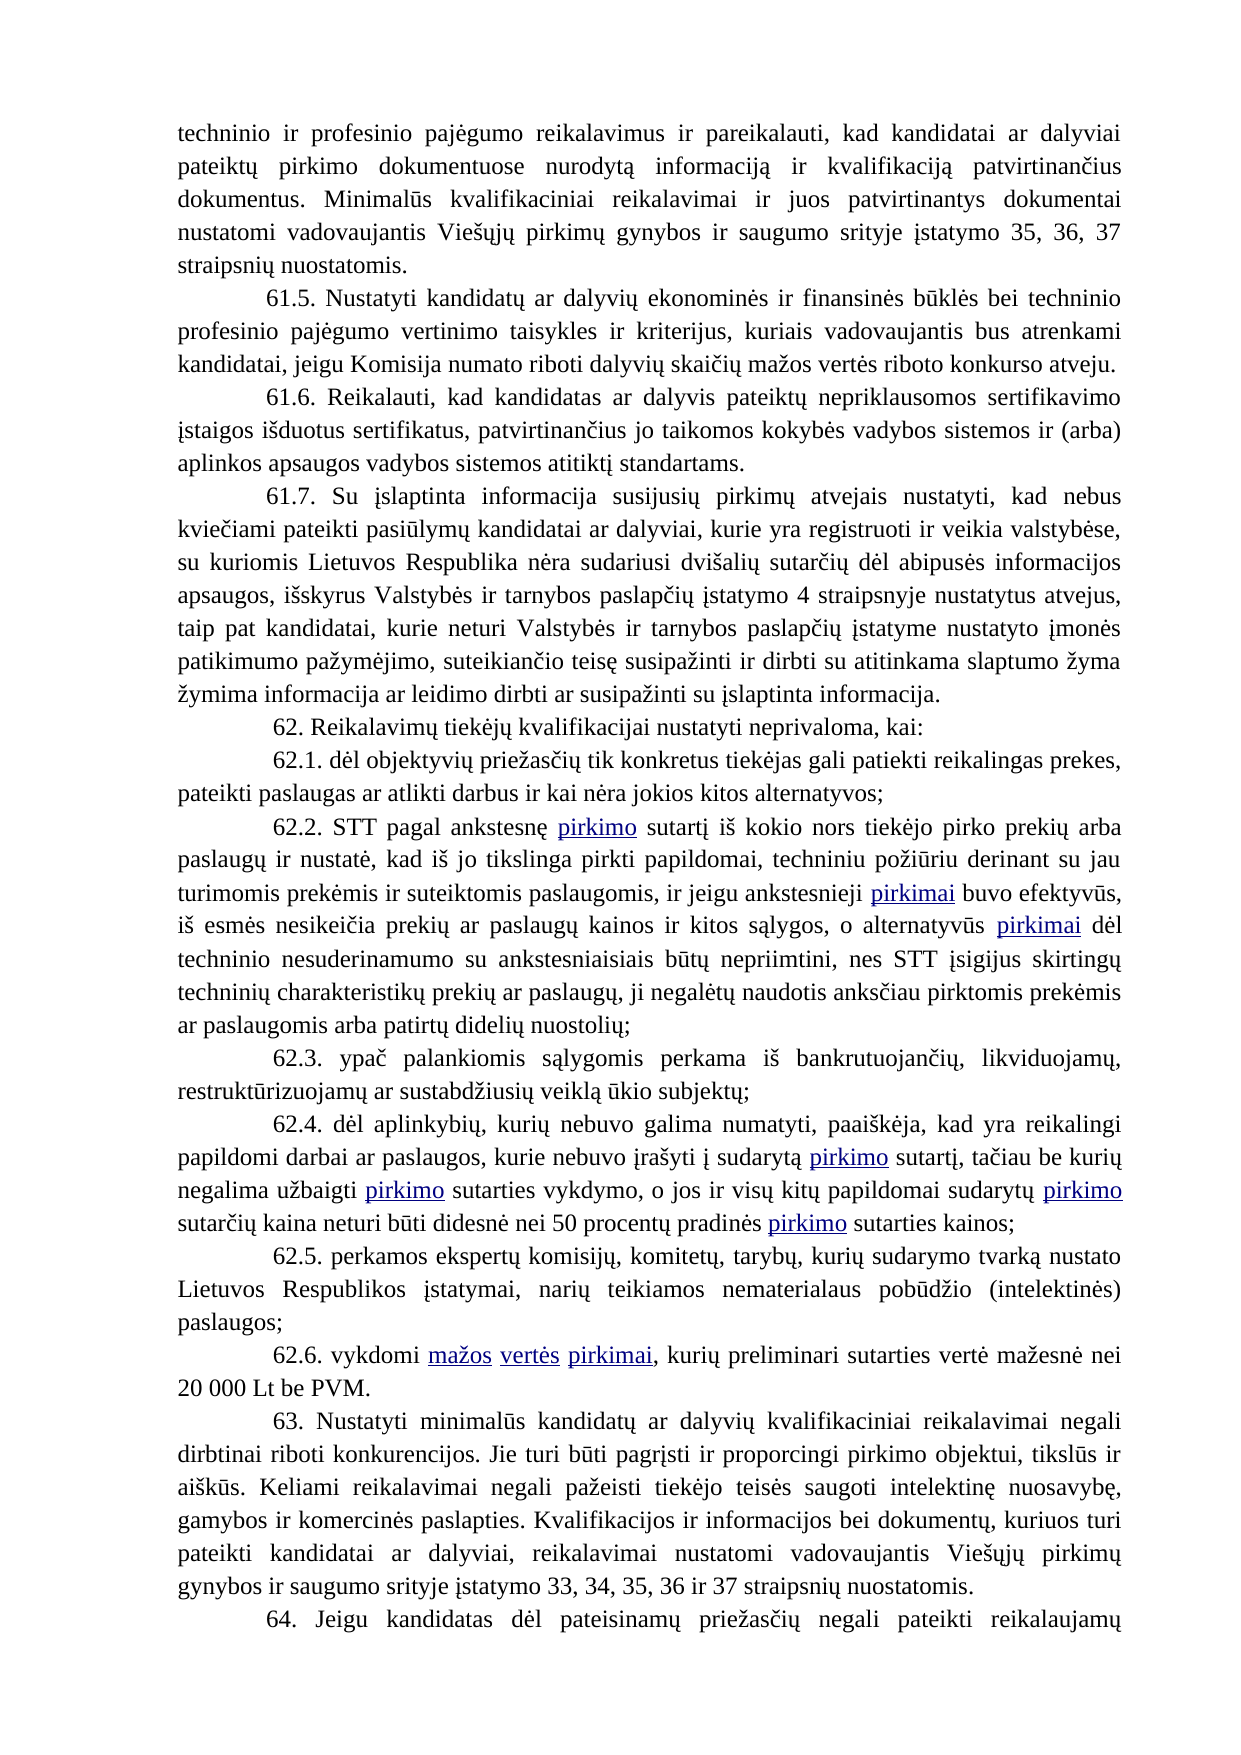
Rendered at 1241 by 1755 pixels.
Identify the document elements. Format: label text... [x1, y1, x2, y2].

text 62.6. vykdomi mažos vertės pirkimai, kurių preliminari sutarties vertė mažesnė nei 20 000 Lt be PVM. [177, 1340, 1122, 1402]
text 62. Reikalavimų tiekėjų kvalifikacijai nustatyti neprivaloma, kai: [177, 712, 1122, 741]
text techninio ir profesinio pajėgumo reikalavimus ir pareikalauti, kad kandidatai ar dalyviai pateiktų pirkimo dokumentuose nurodytą informaciją ir kvalifikaciją patvirtinančius dokumentus. Minimalūs kvalifikaciniai reikalavimai ir juos patvirtinantys dokumentai nustatomi vadovaujantis Viešųjų pirkimų gynybos ir saugumo srityje įstatymo 35, 36, 37 straipsnių nuostatomis. [177, 118, 1122, 279]
text 61.6. Reikalauti, kad kandidatas ar dalyvis pateiktų nepriklausomos sertifikavimo įstaigos išduotus sertifikatus, patvirtinančius jo taikomos kokybės vadybos sistemos ir (arba) aplinkos apsaugos vadybos sistemos atitiktį standartams. [177, 382, 1122, 477]
text 62.3. ypač palankiomis sąlygomis perkama iš bankrutuojančių, likviduojamų, restruktūrizuojamų ar sustabdžiusių veiklą ūkio subjektų; [177, 1043, 1122, 1104]
text 64. Jeigu kandidatas dėl pateisinamų priežasčių negali pateikti reikalaujamų [177, 1604, 1122, 1633]
text 61.5. Nustatyti kandidatų ar dalyvių ekonominės ir finansinės būklės bei techninio profesinio pajėgumo vertinimo taisykles ir kriterijus, kuriais vadovaujantis bus atrenkami kandidatai, jeigu Komisija numato riboti dalyvių skaičių mažos vertės riboto konkurso atveju. [177, 283, 1122, 378]
text 61.7. Su įslaptinta informacija susijusių pirkimų atvejais nustatyti, kad nebus kviečiami pateikti pasiūlymų kandidatai ar dalyviai, kurie yra registruoti ir veikia valstybėse, su kuriomis Lietuvos Respublika nėra sudariusi dvišalių sutarčių dėl abipusės informacijos apsaugos, išskyrus Valstybės ir tarnybos paslapčių įstatymo 4 straipsnyje nustatytus atvejus, taip pat kandidatai, kurie neturi Valstybės ir tarnybos paslapčių įstatyme nustatyto įmonės patikimumo pažymėjimo, suteikiančio teisę susipažinti ir dirbti su atitinkama slaptumo žyma žymima informacija ar leidimo dirbti ar susipažinti su įslaptinta informacija. [177, 481, 1122, 708]
text 62.4. dėl aplinkybių, kurių nebuvo galima numatyti, paaiškėja, kad yra reikalingi papildomi darbai ar paslaugos, kurie nebuvo įrašyti į sudarytą pirkimo sutartį, tačiau be kurių negalima užbaigti pirkimo sutarties vykdymo, o jos ir visų kitų papildomai sudarytų pirkimo sutarčių kaina neturi būti didesnė nei 50 procentų pradinės pirkimo sutarties kainos; [177, 1109, 1122, 1237]
text 63. Nustatyti minimalūs kandidatų ar dalyvių kvalifikaciniai reikalavimai negali dirbtinai riboti konkurencijos. Jie turi būti pagrįsti ir proporcingi pirkimo objektui, tikslūs ir aiškūs. Keliami reikalavimai negali pažeisti tiekėjo teisės saugoti intelektinę nuosavybę, gamybos ir komercinės paslapties. Kvalifikacijos ir informacijos bei dokumentų, kuriuos turi pateikti kandidatai ar dalyviai, reikalavimai nustatomi vadovaujantis Viešųjų pirkimų gynybos ir saugumo srityje įstatymo 33, 34, 35, 36 ir 37 straipsnių nuostatomis. [177, 1406, 1122, 1600]
text 62.1. dėl objektyvių priežasčių tik konkretus tiekėjas gali patiekti reikalingas prekes, pateikti paslaugas ar atlikti darbus ir kai nėra jokios kitos alternatyvos; [177, 746, 1122, 807]
text 62.2. STT pagal ankstesnę pirkimo sutartį iš kokio nors tiekėjo pirko prekių arba paslaugų ir nustatė, kad iš jo tikslinga pirkti papildomai, techniniu požiūriu derinant su jau turimomis prekėmis ir suteiktomis paslaugomis, ir jeigu ankstesnieji pirkimai buvo efektyvūs, iš esmės nesikeičia prekių ar paslaugų kainos ir kitos sąlygos, o alternatyvūs pirkimai dėl techninio nesuderinamumo su ankstesniaisiais būtų nepriimtini, nes STT įsigijus skirtingų techninių charakteristikų prekių ar paslaugų, ji negalėtų naudotis anksčiau pirktomis prekėmis ar paslaugomis arba patirtų didelių nuostolių; [177, 812, 1122, 1038]
text 62.5. perkamos ekspertų komisijų, komitetų, tarybų, kurių sudarymo tvarką nustato Lietuvos Respublikos įstatymai, narių teikiamos nematerialaus pobūdžio (intelektinės) paslaugos; [177, 1241, 1122, 1336]
